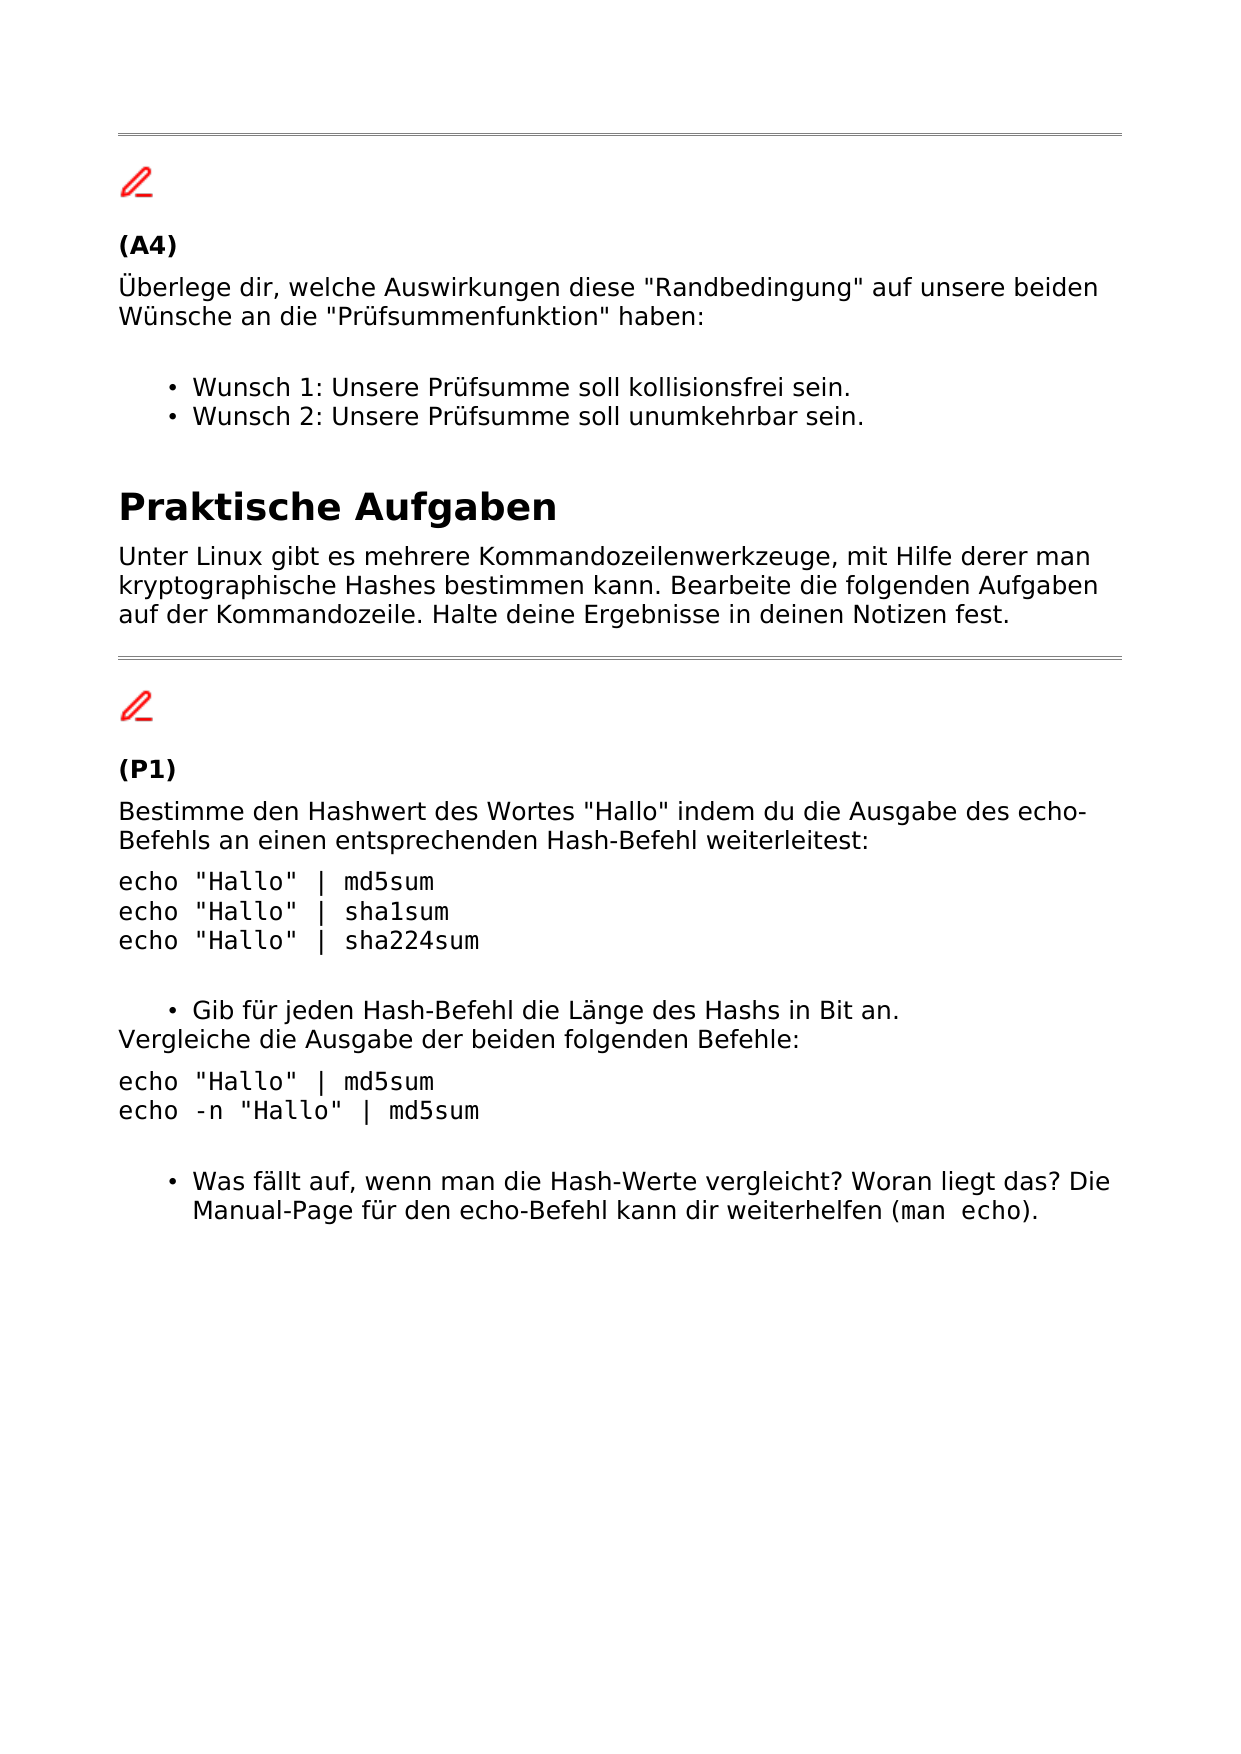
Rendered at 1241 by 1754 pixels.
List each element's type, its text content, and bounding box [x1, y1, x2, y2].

text Unter Linux gibt es mehrere Kommandozeilenwerkzeuge, mit Hilfe derer man kryptographische Hashes bestimmen kann. Bearbeite die folgenden Aufgaben auf der Kommandozeile. Halte deine Ergebnisse in deinen Notizen fest. [118, 542, 1122, 629]
list Was fällt auf, wenn man die Hash-Werte vergleicht? Woran liegt das? Die Manual-Page für den echo-Befehl kann dir weiterhelfen (man echo). [177, 1167, 1122, 1225]
text Bestimme den Hashwert des Wortes "Hallo" indem du die Ausgabe des echo-Befehls an einen entsprechenden Hash-Befehl weiterleitest: [118, 797, 1122, 855]
text Vergleiche die Ausgabe der beiden folgenden Befehle: [118, 1026, 1122, 1055]
picture [118, 164, 156, 202]
picture [118, 688, 156, 726]
list Wunsch 2: Unsere Prüfsumme soll unumkehrbar sein. [177, 402, 1122, 431]
subtitle (A4) [118, 231, 1122, 260]
text echo "Hallo" | md5sum echo "Hallo" | sha1sum echo "Hallo" | sha224sum [118, 868, 1122, 955]
list Wunsch 1: Unsere Prüfsumme soll kollisionsfrei sein. [177, 373, 1122, 402]
subtitle (P1) [118, 755, 1122, 784]
text Überlege dir, welche Auswirkungen diese "Randbedingung" auf unsere beiden Wünsche an die "Prüfsummenfunktion" haben: [118, 273, 1122, 331]
subtitle Praktische Aufgaben [118, 486, 1122, 529]
text echo "Hallo" | md5sum echo -n "Hallo" | md5sum [118, 1067, 1122, 1126]
list Gib für jeden Hash-Befehl die Länge des Hashs in Bit an. [177, 996, 1122, 1026]
